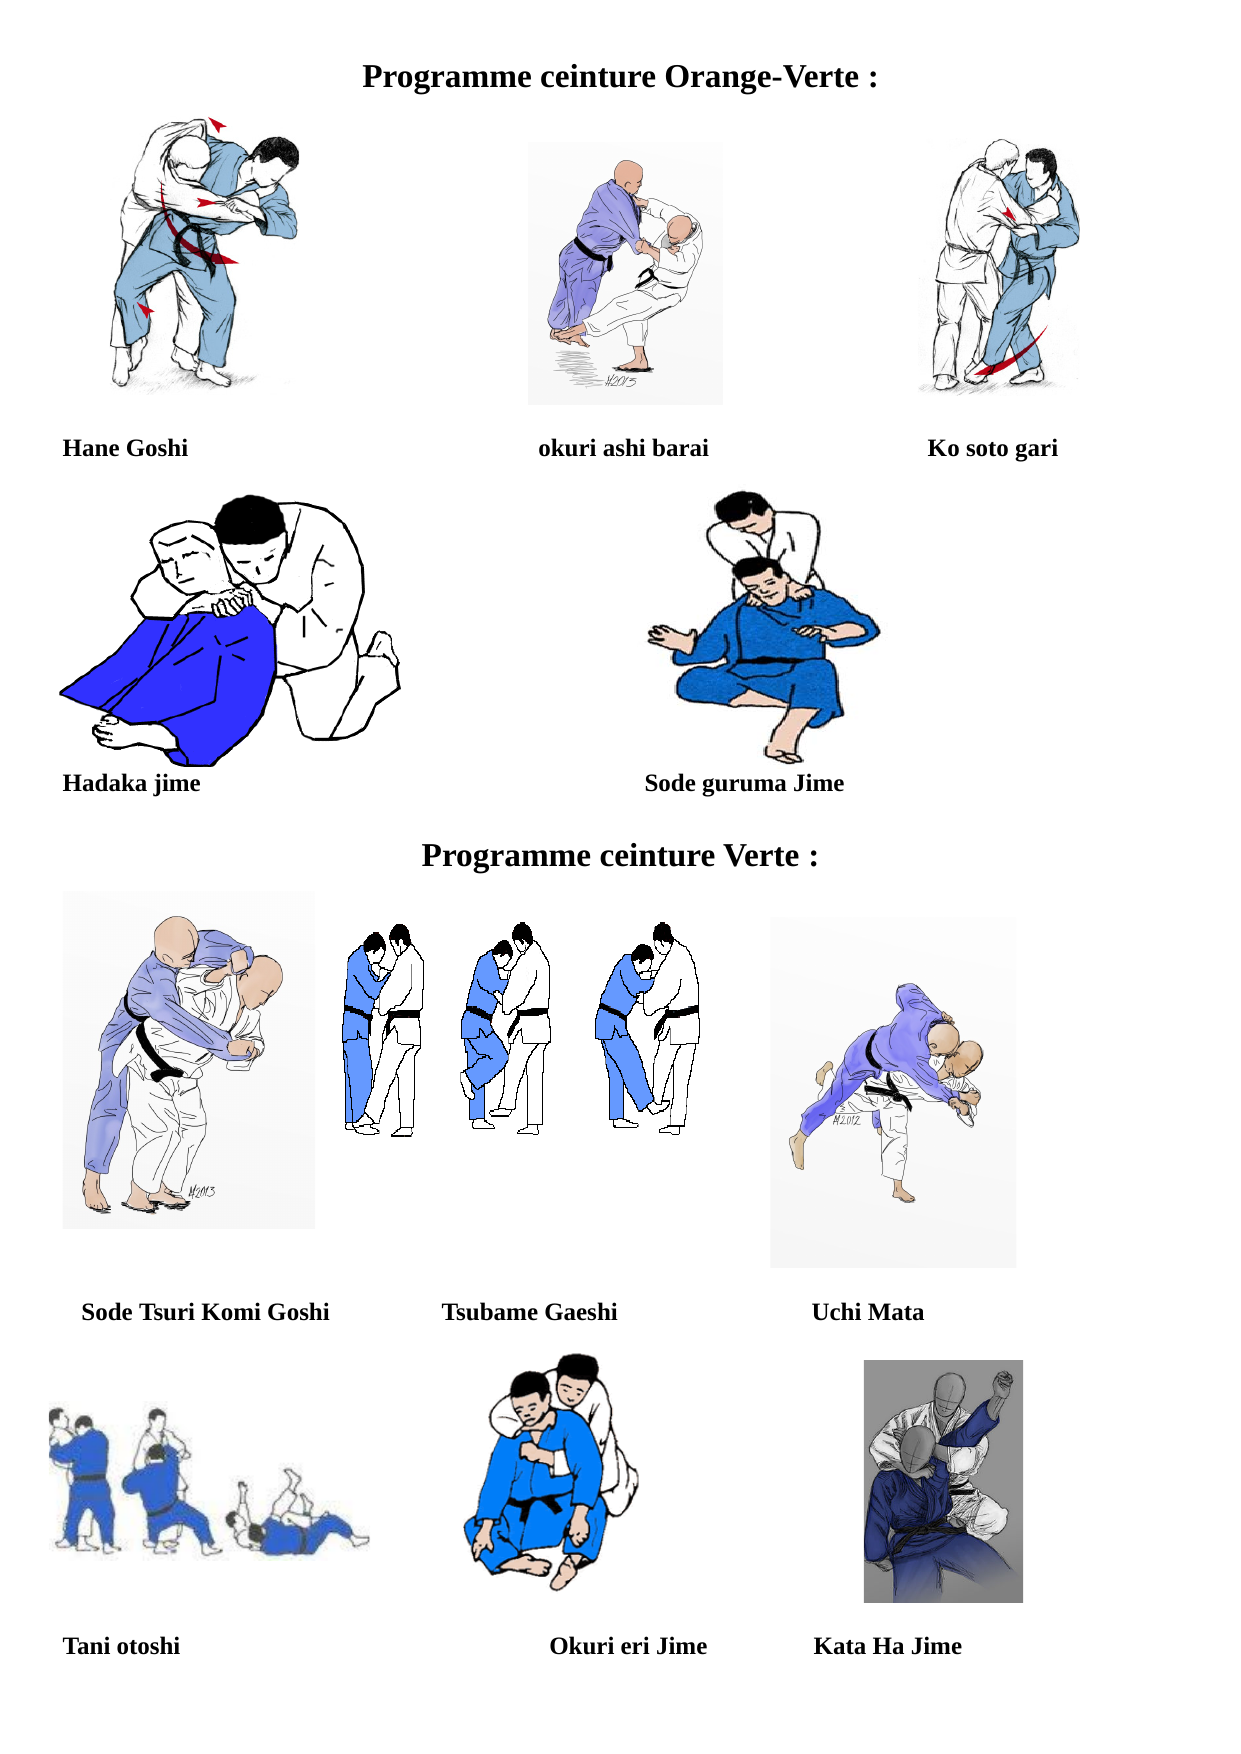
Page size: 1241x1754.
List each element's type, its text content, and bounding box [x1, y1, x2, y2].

text Hane Goshi okuri ashi barai Ko soto gari [62, 433, 1178, 462]
text Programme ceinture Orange-Verte : [62, 56, 1178, 94]
text Hadaka jime Sode guruma Jime [62, 462, 1178, 797]
text Programme ceinture Verte : [62, 835, 1178, 873]
text Sode Tsuri Komi Goshi Tsubame Gaeshi Uchi Mata [62, 1297, 1178, 1325]
text Tani otoshi Okuri eri Jime Kata Ha Jime [62, 1631, 1178, 1660]
